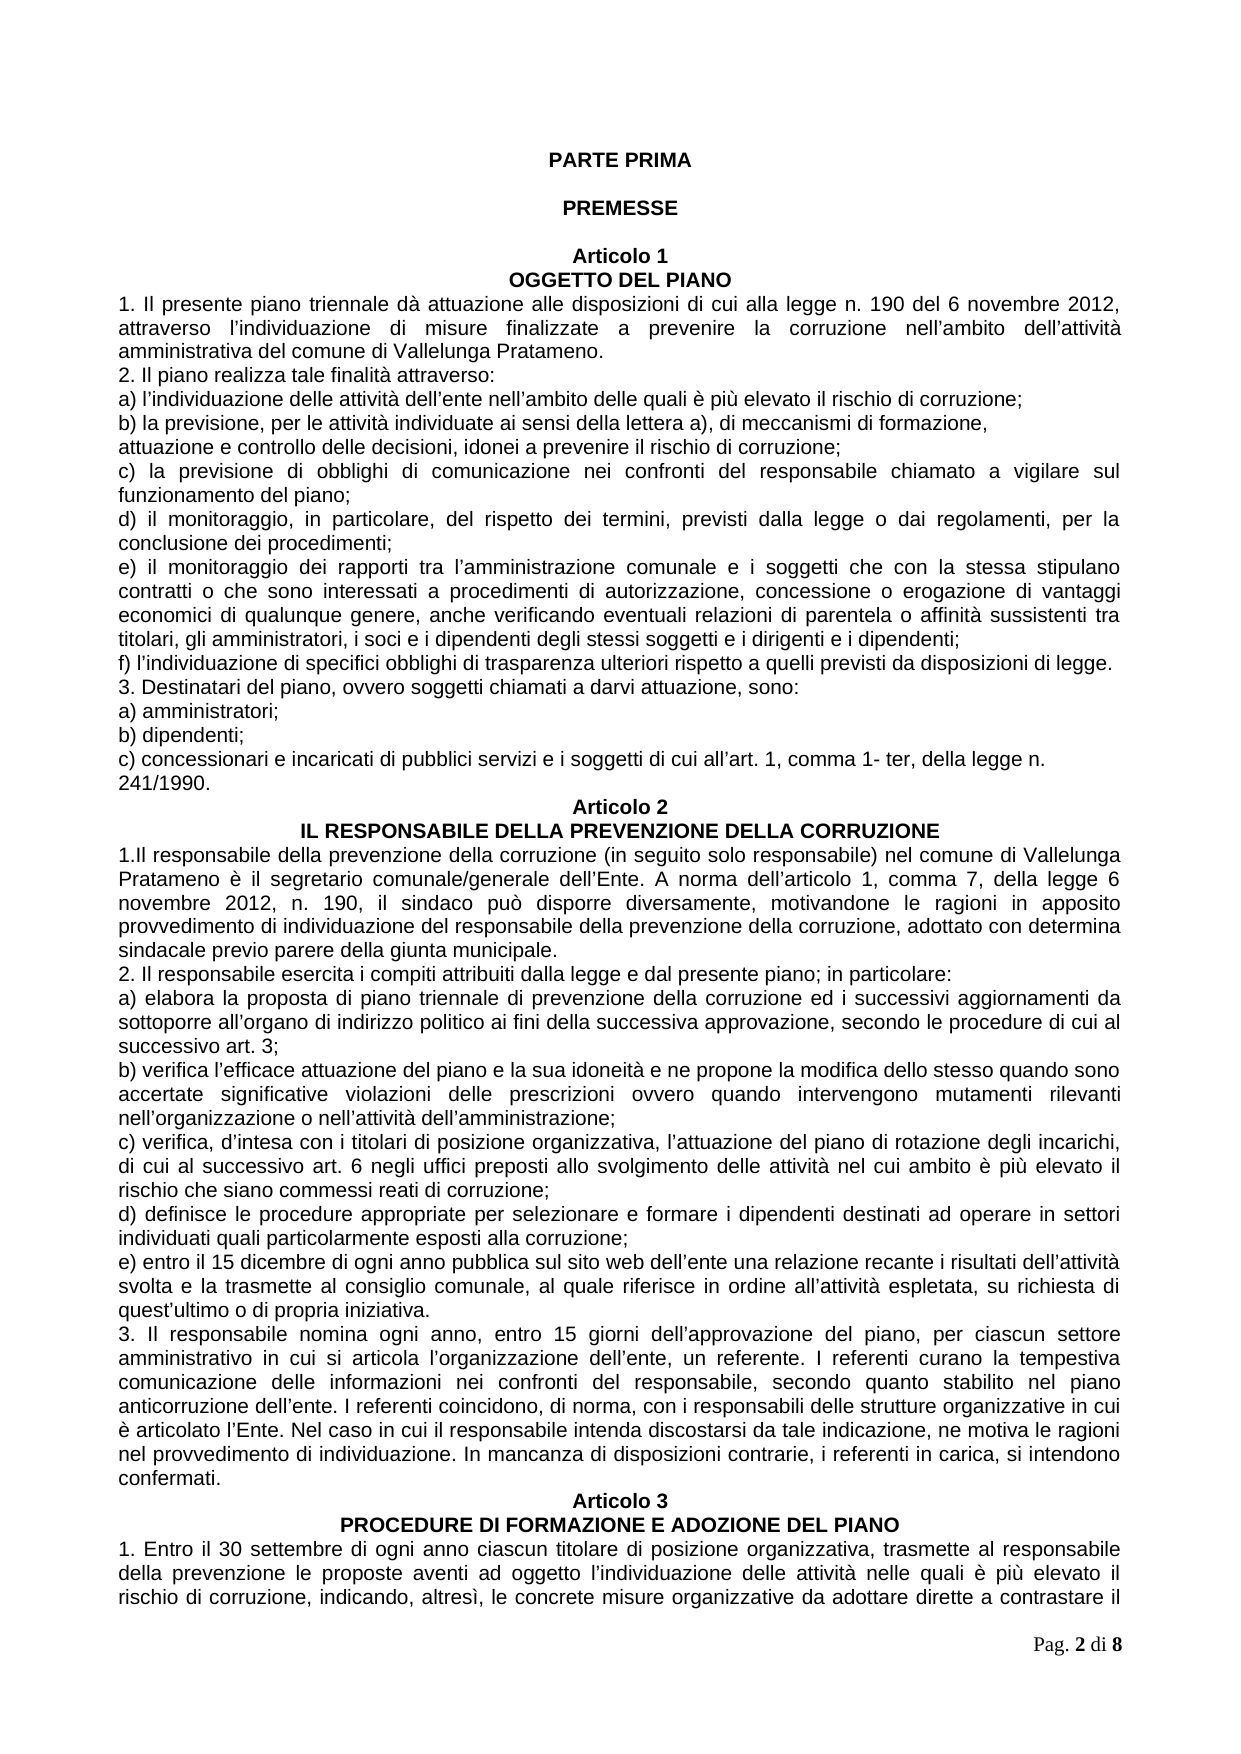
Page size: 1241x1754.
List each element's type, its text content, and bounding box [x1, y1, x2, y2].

text 1.Il responsabile della prevenzione della corruzione (in seguito solo responsabile) nel comune di Vallelunga Pratameno è il segretario comunale/generale dell’Ente. A norma dell’articolo 1, comma 7, della legge 6 novembre 2012, n. 190, il sindaco può disporre diversamente, motivandone le ragioni in apposito provvedimento di individuazione del responsabile della prevenzione della corruzione, adottato con determina sindacale previo parere della giunta municipale. [118, 842, 1122, 962]
text 3. Il responsabile nomina ogni anno, entro 15 giorni dell’approvazione del piano, per ciascun settore amministrativo in cui si articola l’organizzazione dell’ente, un referente. I referenti curano la tempestiva comunicazione delle informazioni nei confronti del responsabile, secondo quanto stabilito nel piano anticorruzione dell’ente. I referenti coincidono, di norma, con i responsabili delle strutture organizzative in cui è articolato l’Ente. Nel caso in cui il responsabile intenda discostarsi da tale indicazione, ne motiva le ragioni nel provvedimento di individuazione. In mancanza di disposizioni contrarie, i referenti in carica, si intendono confermati. [118, 1322, 1122, 1489]
text Articolo 3 [118, 1489, 1122, 1513]
text IL RESPONSABILE DELLA PREVENZIONE DELLA CORRUZIONE [118, 818, 1122, 842]
text e) entro il 15 dicembre di ogni anno pubblica sul sito web dell’ente una relazione recante i risultati dell’attività svolta e la trasmette al consiglio comunale, al quale riferisce in ordine all’attività espletata, su richiesta di quest’ultimo o di propria iniziativa. [118, 1250, 1122, 1322]
text Articolo 1 [118, 243, 1122, 267]
text 1. Entro il 30 settembre di ogni anno ciascun titolare di posizione organizzativa, trasmette al responsabile della prevenzione le proposte aventi ad oggetto l’individuazione delle attività nelle quali è più elevato il rischio di corruzione, indicando, altresì, le concrete misure organizzative da adottare dirette a contrastare il [118, 1537, 1122, 1609]
text 2. Il responsabile esercita i compiti attribuiti dalla legge e dal presente piano; in particolare: [118, 962, 1122, 986]
text d) il monitoraggio, in particolare, del rispetto dei termini, previsti dalla legge o dai regolamenti, per la conclusione dei procedimenti; [118, 507, 1122, 555]
text 2. Il piano realizza tale finalità attraverso: [118, 363, 1122, 387]
text c) verifica, d’intesa con i titolari di posizione organizzativa, l’attuazione del piano di rotazione degli incarichi, di cui al successivo art. 6 negli uffici preposti allo svolgimento delle attività nel cui ambito è più elevato il rischio che siano commessi reati di corruzione; [118, 1130, 1122, 1202]
text a) l’individuazione delle attività dell’ente nell’ambito delle quali è più elevato il rischio di corruzione; [118, 387, 1122, 411]
text PARTE PRIMA [118, 148, 1122, 172]
text e) il monitoraggio dei rapporti tra l’amministrazione comunale e i soggetti che con la stessa stipulano contratti o che sono interessati a procedimenti di autorizzazione, concessione o erogazione di vantaggi economici di qualunque genere, anche verificando eventuali relazioni di parentela o affinità sussistenti tra titolari, gli amministratori, i soci e i dipendenti degli stessi soggetti e i dirigenti e i dipendenti; [118, 555, 1122, 651]
text OGGETTO DEL PIANO [118, 267, 1122, 291]
text 241/1990. [118, 771, 1122, 794]
text b) la previsione, per le attività individuate ai sensi della lettera a), di meccanismi di formazione, [118, 411, 1122, 435]
text c) concessionari e incaricati di pubblici servizi e i soggetti di cui all’art. 1, comma 1- ter, della legge n. [118, 747, 1122, 771]
text b) verifica l’efficace attuazione del piano e la sua idoneità e ne propone la modifica dello stesso quando sono accertate significative violazioni delle prescrizioni ovvero quando intervengono mutamenti rilevanti nell’organizzazione o nell’attività dell’amministrazione; [118, 1058, 1122, 1130]
text PROCEDURE DI FORMAZIONE E ADOZIONE DEL PIANO [118, 1513, 1122, 1537]
text b) dipendenti; [118, 723, 1122, 747]
text a) amministratori; [118, 699, 1122, 723]
text 1. Il presente piano triennale dà attuazione alle disposizioni di cui alla legge n. 190 del 6 novembre 2012, attraverso l’individuazione di misure finalizzate a prevenire la corruzione nell’ambito dell’attività amministrativa del comune di Vallelunga Pratameno. [118, 291, 1122, 363]
text d) definisce le procedure appropriate per selezionare e formare i dipendenti destinati ad operare in settori individuati quali particolarmente esposti alla corruzione; [118, 1202, 1122, 1250]
text attuazione e controllo delle decisioni, idonei a prevenire il rischio di corruzione; [118, 435, 1122, 459]
text PREMESSE [118, 196, 1122, 219]
text a) elabora la proposta di piano triennale di prevenzione della corruzione ed i successivi aggiornamenti da sottoporre all’organo di indirizzo politico ai fini della successiva approvazione, secondo le procedure di cui al successivo art. 3; [118, 986, 1122, 1058]
text f) l’individuazione di specifici obblighi di trasparenza ulteriori rispetto a quelli previsti da disposizioni di legge. [118, 651, 1122, 675]
text Articolo 2 [118, 794, 1122, 818]
text c) la previsione di obblighi di comunicazione nei confronti del responsabile chiamato a vigilare sul funzionamento del piano; [118, 459, 1122, 507]
text 3. Destinatari del piano, ovvero soggetti chiamati a darvi attuazione, sono: [118, 675, 1122, 699]
